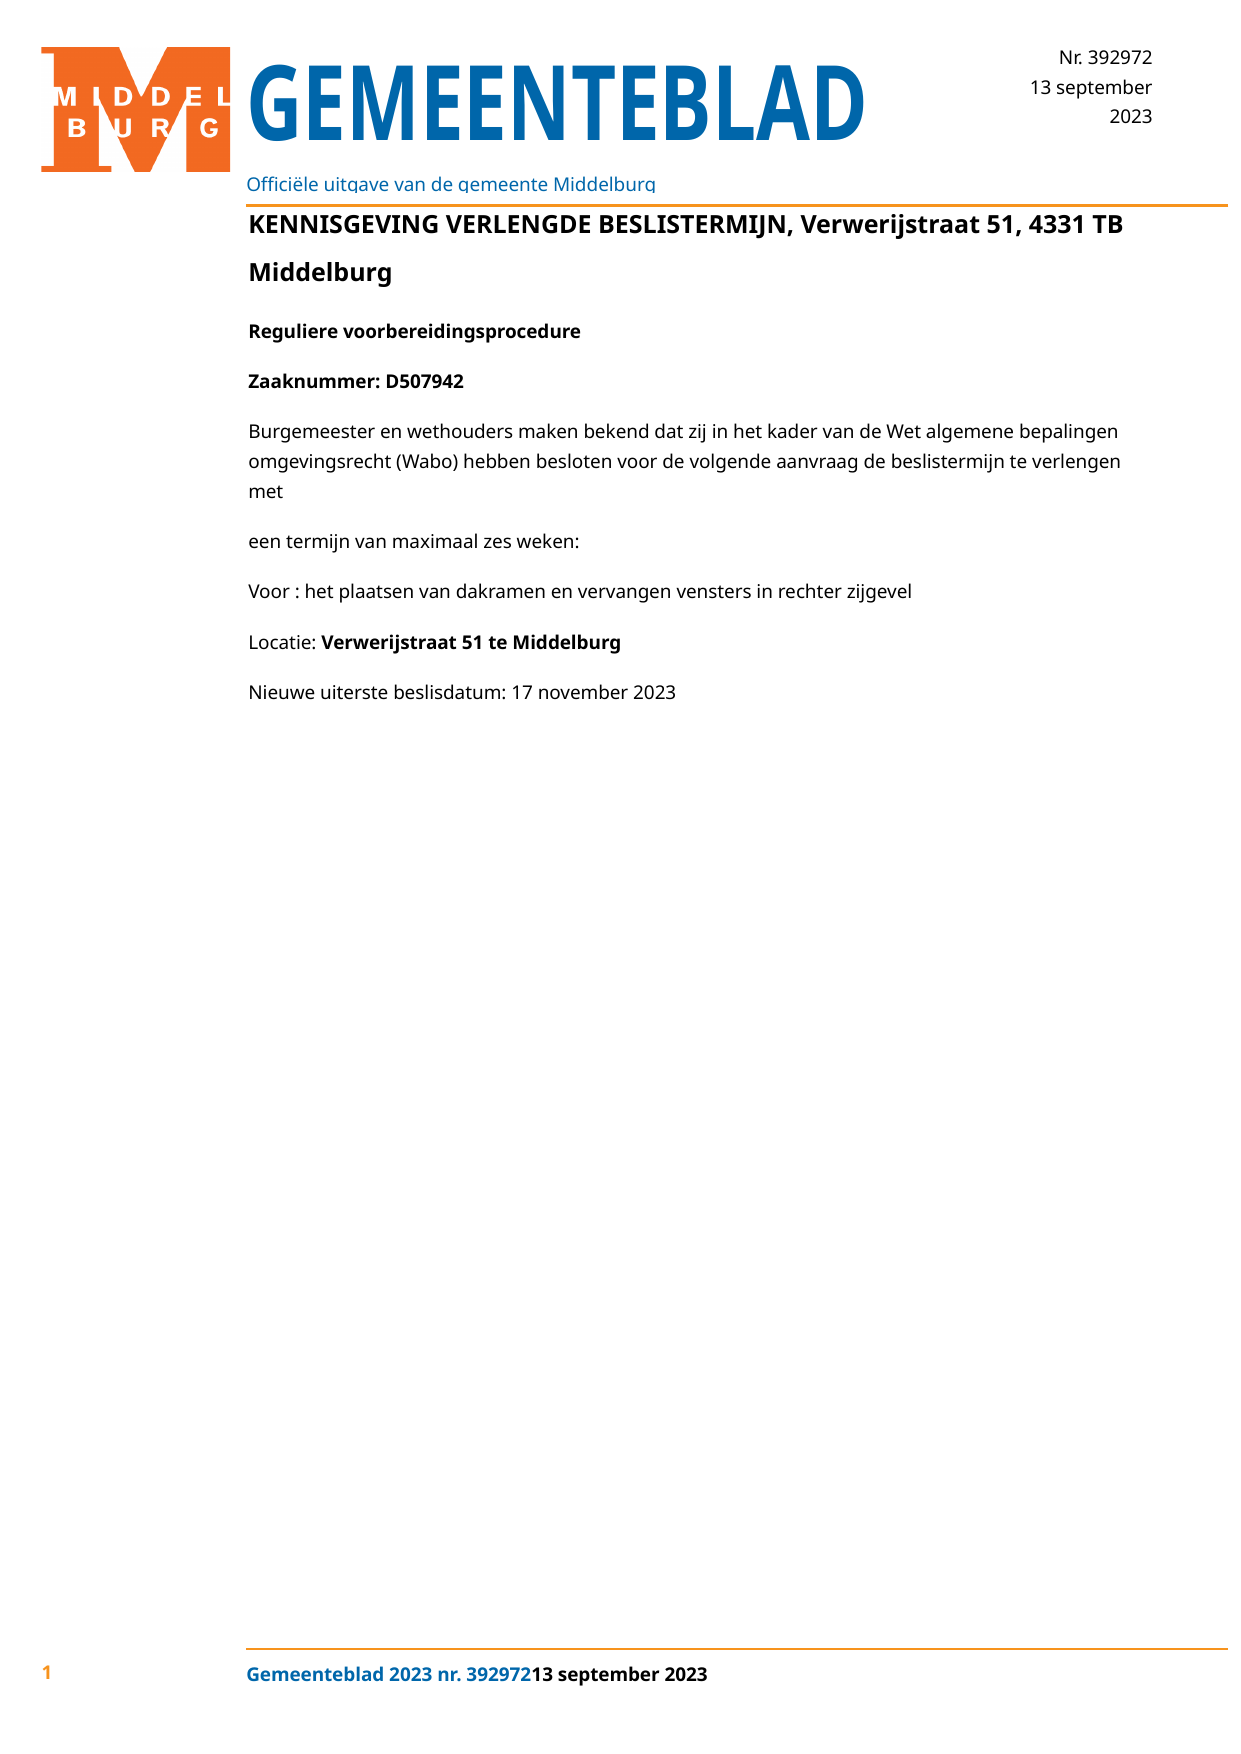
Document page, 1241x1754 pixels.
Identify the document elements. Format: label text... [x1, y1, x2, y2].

text Voor : het plaatsen van dakramen en vervangen vensters in rechter zijgevel [248, 579, 1152, 604]
text Nieuwe uiterste beslisdatum: 17 november 2023 [248, 679, 1152, 705]
text Reguliere voorbereidingsprocedure [248, 318, 1152, 344]
text Locatie: Verwerijstraat 51 te Middelburg [248, 629, 1152, 655]
text een termijn van maximaal zes weken: [248, 528, 1152, 554]
text Zaaknummer: D507942 [248, 368, 1152, 394]
text Burgemeester en wethouders maken bekend dat zij in het kader van de Wet algemene bepalingen omgevingsrecht (Wabo) hebben besloten voor de volgende aanvraag de beslistermijn te verlengen met [248, 419, 1152, 504]
text KENNISGEVING VERLENGDE BESLISTERMIJN, Verwerijstraat 51, 4331 TB Middelburg [248, 207, 1152, 288]
picture [41, 47, 231, 172]
